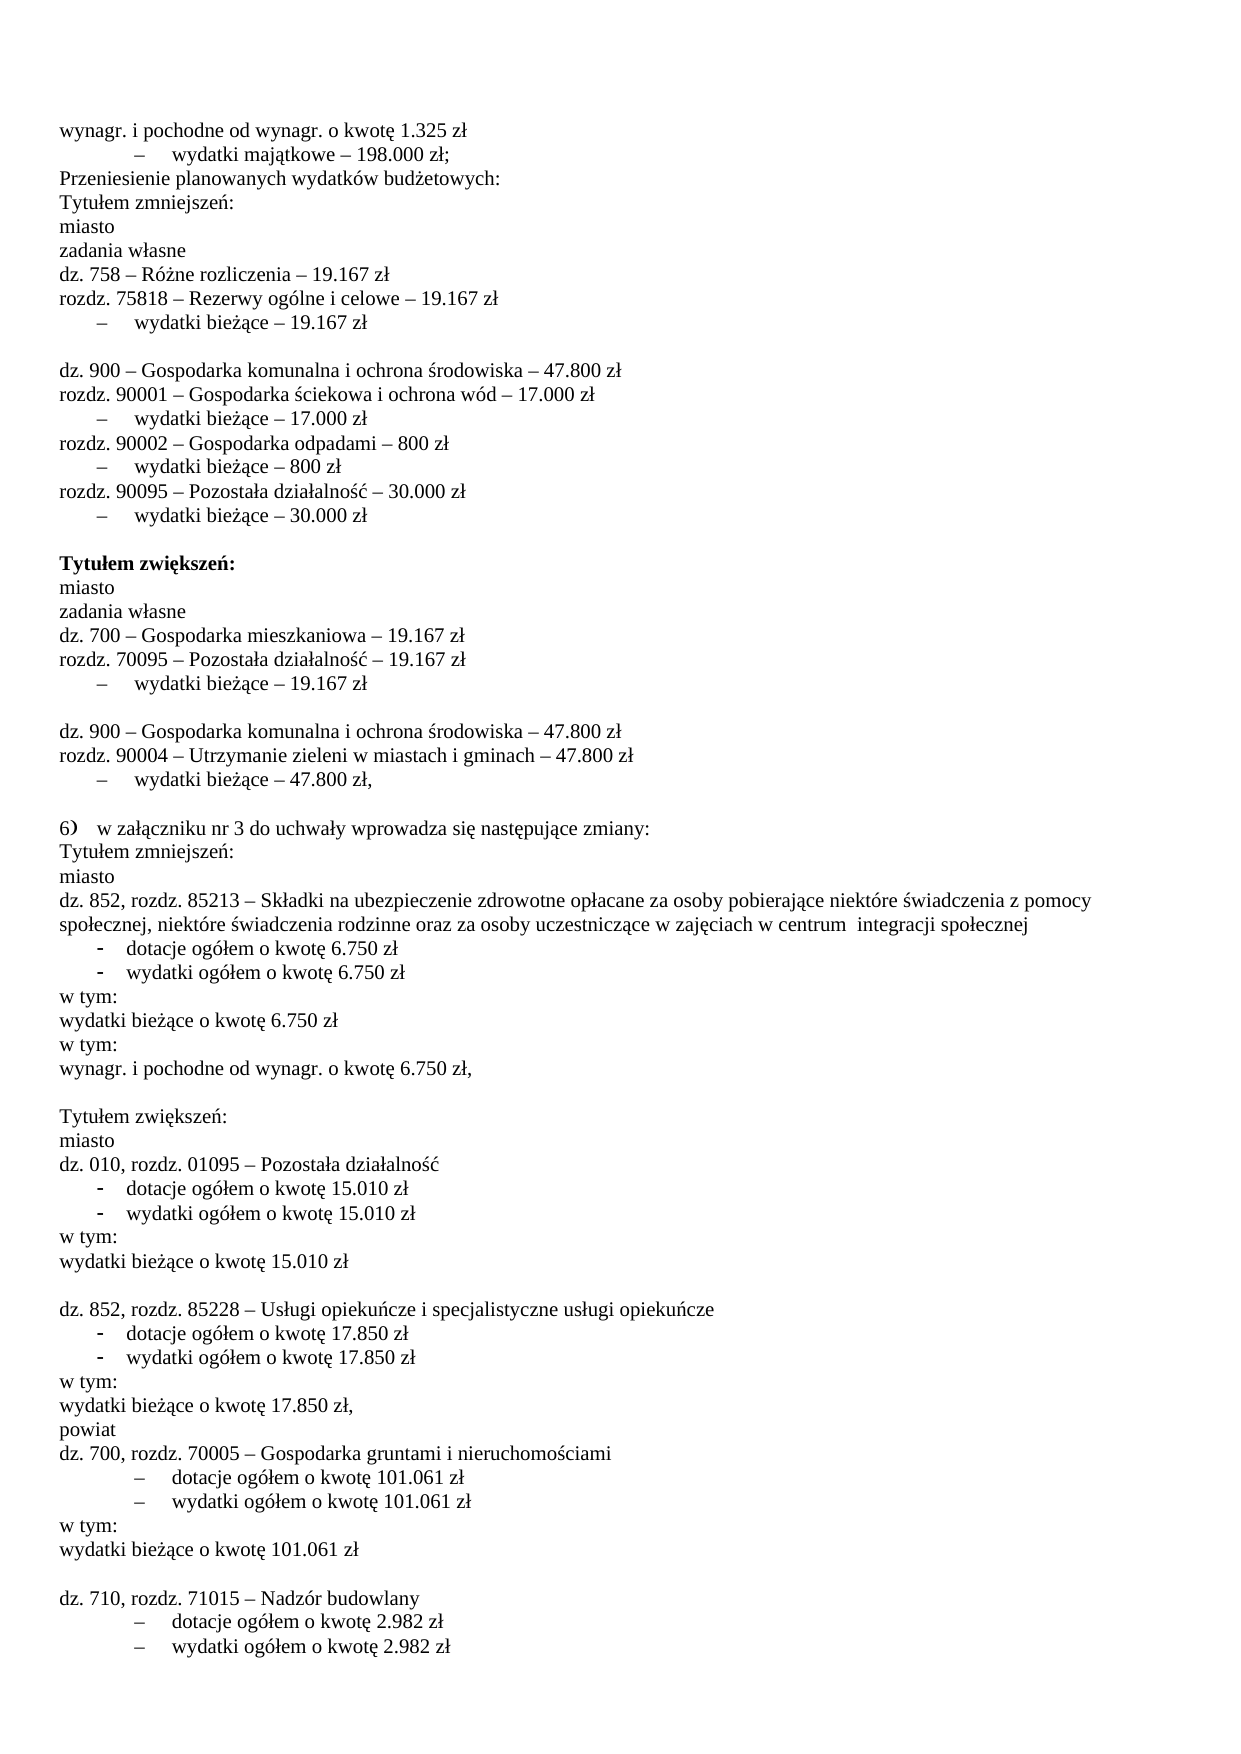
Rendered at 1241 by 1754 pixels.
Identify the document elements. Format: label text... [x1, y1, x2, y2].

text miasto [59, 214, 1181, 238]
list wydatki ogółem o kwotę 101.061 zł [134, 1489, 1181, 1513]
list wydatki bieżące – 19.167 zł [97, 310, 1181, 334]
list wydatki bieżące – 17.000 zł [97, 406, 1181, 430]
text dz. 700 – Gospodarka mieszkaniowa – 19.167 zł [59, 623, 1181, 647]
text powiat [59, 1417, 1181, 1441]
list wydatki ogółem o kwotę 15.010 zł [97, 1200, 1181, 1224]
text Przeniesienie planowanych wydatków budżetowych: [59, 166, 1181, 190]
list dotacje ogółem o kwotę 2.982 zł [134, 1609, 1181, 1633]
text wydatki bieżące o kwotę 101.061 zł [59, 1537, 1181, 1561]
text w tym: [59, 1513, 1181, 1537]
text wynagr. i pochodne od wynagr. o kwotę 1.325 zł [59, 118, 1181, 142]
text w tym: [59, 1224, 1181, 1248]
list wydatki bieżące – 800 zł [97, 454, 1181, 478]
text dz. 758 – Różne rozliczenia – 19.167 zł [59, 262, 1181, 286]
text dz. 900 – Gospodarka komunalna i ochrona środowiska – 47.800 zł [59, 358, 1181, 382]
text miasto [59, 863, 1181, 888]
text rozdz. 90001 – Gospodarka ściekowa i ochrona wód – 17.000 zł [59, 382, 1181, 406]
text wydatki bieżące o kwotę 17.850 zł, [59, 1393, 1181, 1417]
list wydatki ogółem o kwotę 6.750 zł [97, 960, 1181, 984]
text rozdz. 90002 – Gospodarka odpadami – 800 zł [59, 430, 1181, 454]
text miasto [59, 1128, 1181, 1152]
text rozdz. 90095 – Pozostała działalność – 30.000 zł [59, 478, 1181, 503]
text dz. 010, rozdz. 01095 – Pozostała działalność [59, 1152, 1181, 1176]
list w załączniku nr 3 do uchwały wprowadza się następujące zmiany: [59, 815, 1181, 839]
list wydatki majątkowe – 198.000 zł; [134, 142, 1181, 166]
text wydatki bieżące o kwotę 15.010 zł [59, 1248, 1181, 1273]
text w tym: [59, 984, 1181, 1008]
text rozdz. 75818 – Rezerwy ogólne i celowe – 19.167 zł [59, 286, 1181, 310]
text Tytułem zwiększeń: [59, 551, 1181, 575]
list dotacje ogółem o kwotę 15.010 zł [97, 1176, 1181, 1200]
list dotacje ogółem o kwotę 6.750 zł [97, 936, 1181, 960]
list wydatki ogółem o kwotę 2.982 zł [134, 1633, 1181, 1658]
list wydatki bieżące – 47.800 zł, [97, 767, 1181, 791]
text wydatki bieżące o kwotę 6.750 zł [59, 1008, 1181, 1032]
list dotacje ogółem o kwotę 101.061 zł [134, 1465, 1181, 1489]
list dotacje ogółem o kwotę 17.850 zł [97, 1321, 1181, 1345]
text dz. 852, rozdz. 85228 – Usługi opiekuńcze i specjalistyczne usługi opiekuńcze [59, 1297, 1181, 1321]
text rozdz. 90004 – Utrzymanie zieleni w miastach i gminach – 47.800 zł [59, 743, 1181, 767]
text dz. 900 – Gospodarka komunalna i ochrona środowiska – 47.800 zł [59, 719, 1181, 743]
text zadania własne [59, 238, 1181, 262]
text Tytułem zmniejszeń: [59, 190, 1181, 214]
text dz. 852, rozdz. 85213 – Składki na ubezpieczenie zdrowotne opłacane za osoby pobierające niektóre świadczenia z pomocy społecznej, niektóre świadczenia rodzinne oraz za osoby uczestniczące w zajęciach w centrum integracji społecznej [59, 888, 1181, 936]
text w tym: [59, 1032, 1181, 1056]
text miasto [59, 575, 1181, 599]
text w tym: [59, 1369, 1181, 1393]
list wydatki bieżące – 19.167 zł [97, 671, 1181, 695]
text wynagr. i pochodne od wynagr. o kwotę 6.750 zł, [59, 1056, 1181, 1080]
list wydatki ogółem o kwotę 17.850 zł [97, 1345, 1181, 1369]
text Tytułem zmniejszeń: [59, 839, 1181, 863]
text dz. 700, rozdz. 70005 – Gospodarka gruntami i nieruchomościami [59, 1441, 1181, 1465]
text zadania własne [59, 599, 1181, 623]
list wydatki bieżące – 30.000 zł [97, 503, 1181, 527]
text dz. 710, rozdz. 71015 – Nadzór budowlany [59, 1585, 1181, 1609]
text rozdz. 70095 – Pozostała działalność – 19.167 zł [59, 647, 1181, 671]
text Tytułem zwiększeń: [59, 1104, 1181, 1128]
